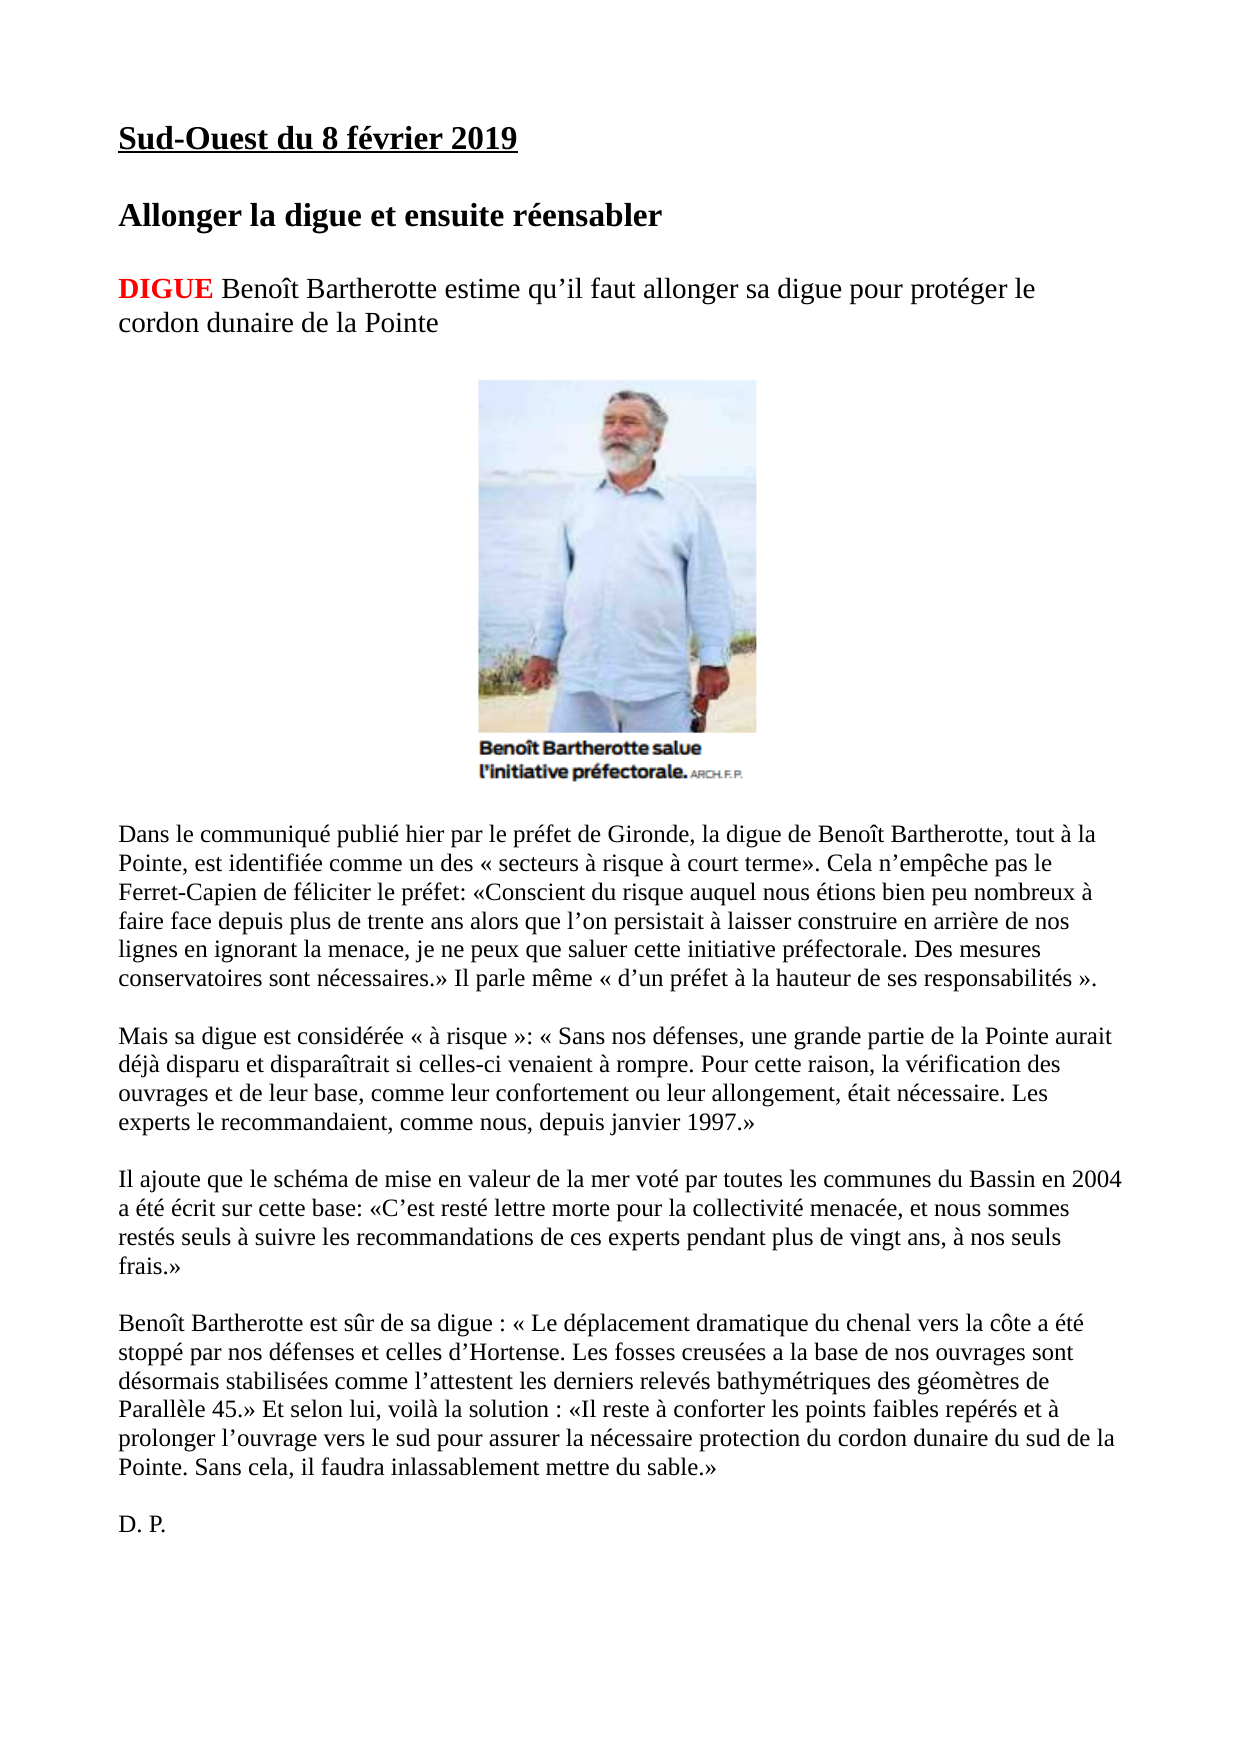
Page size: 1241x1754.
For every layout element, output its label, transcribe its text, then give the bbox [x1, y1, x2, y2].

text Dans le communiqué publié hier par le préfet de Gironde, la digue de Benoît Bartherotte, tout à la Pointe, est identifiée comme un des « secteurs à risque à court terme». Cela n’empêche pas le Ferret-Capien de féliciter le préfet: «Conscient du risque auquel nous étions bien peu nombreux à faire face depuis plus de trente ans alors que l’on persistait à laisser construire en arrière de nos lignes en ignorant la menace, je ne peux que saluer cette initiative préfectorale. Des mesures conservatoires sont nécessaires.» Il parle même « d’un préfet à la hauteur de ses responsabilités ». [118, 819, 1122, 992]
text Sud-Ouest du 8 février 2019 [118, 118, 1122, 156]
text Il ajoute que le schéma de mise en valeur de la mer voté par toutes les communes du Bassin en 2004 a été écrit sur cette base: «C’est resté lettre morte pour la collectivité menacée, et nous sommes restés seuls à suivre les recommandations de ces experts pendant plus de vingt ans, à nos seuls frais.» [118, 1164, 1122, 1279]
text Allonger la digue et ensuite réensabler [118, 195, 1122, 233]
picture [474, 372, 766, 791]
text D. P. [118, 1509, 1122, 1538]
text Mais sa digue est considérée « à risque »: « Sans nos défenses, une grande partie de la Pointe aurait déjà disparu et disparaîtrait si celles-ci venaient à rompre. Pour cette raison, la vérification des ouvrages et de leur base, comme leur confortement ou leur allongement, était nécessaire. Les experts le recommandaient, comme nous, depuis janvier 1997.» [118, 1021, 1122, 1136]
text Benoît Bartherotte est sûr de sa digue : « Le déplacement dramatique du chenal vers la côte a été stoppé par nos défenses et celles d’Hortense. Les fosses creusées a la base de nos ouvrages sont désormais stabilisées comme l’attestent les derniers relevés bathymétriques des géomètres de Parallèle 45.» Et selon lui, voilà la solution : «Il reste à conforter les points faibles repérés et à prolonger l’ouvrage vers le sud pour assurer la nécessaire protection du cordon dunaire du sud de la Pointe. Sans cela, il faudra inlassablement mettre du sable.» [118, 1308, 1122, 1481]
text DIGUE Benoît Bartherotte estime qu’il faut allonger sa digue pour protéger le cordon dunaire de la Pointe [118, 271, 1122, 338]
